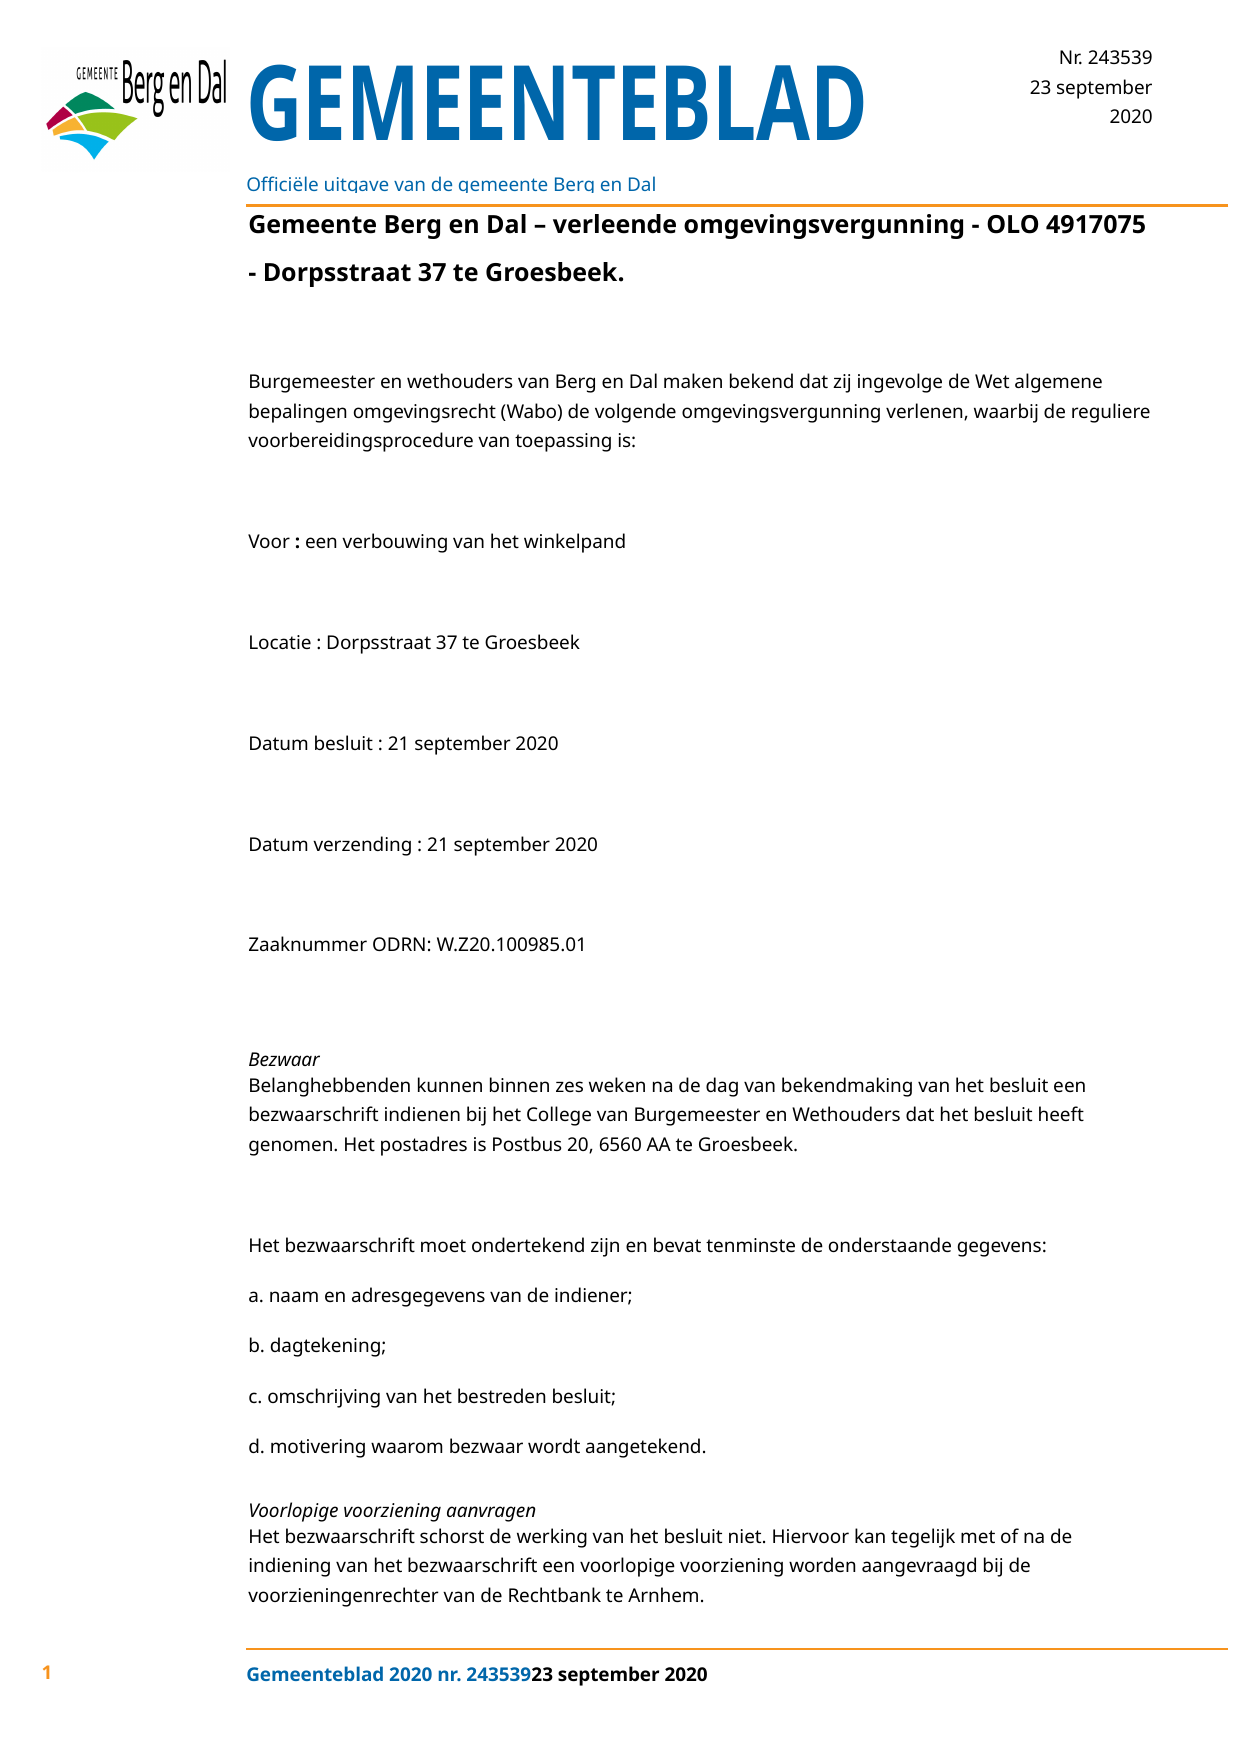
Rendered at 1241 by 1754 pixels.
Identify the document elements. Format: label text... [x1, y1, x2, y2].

text Datum besluit : 21 september 2020 [248, 730, 1152, 756]
text a. naam en adresgegevens van de indiener; [248, 1282, 1152, 1308]
text Burgemeester en wethouders van Berg en Dal maken bekend dat zij ingevolge de Wet algemene bepalingen omgevingsrecht (Wabo) de volgende omgevingsvergunning verlenen, waarbij de reguliere voorbereidingsprocedure van toepassing is: [248, 368, 1152, 453]
text c. omschrijving van het bestreden besluit; [248, 1383, 1152, 1409]
text Voorlopige voorziening aanvragen [248, 1497, 1152, 1523]
text Het bezwaarschrift schorst de werking van het besluit niet. Hiervoor kan tegelijk met of na de indiening van het bezwaarschrift een voorlopige voorziening worden aangevraagd bij de voorzieningenrechter van de Rechtbank te Arnhem. [248, 1523, 1152, 1608]
text b. dagtekening; [248, 1333, 1152, 1358]
text Bezwaar [248, 1046, 1152, 1072]
text Voor : een verbouwing van het winkelpand [248, 528, 1152, 554]
text Datum verzending : 21 september 2020 [248, 831, 1152, 857]
picture [41, 47, 231, 172]
text d. motivering waarom bezwaar wordt aangetekend. [248, 1433, 1152, 1459]
text Zaaknummer ODRN: W.Z20.100985.01 [248, 932, 1152, 957]
text Gemeente Berg en Dal – verleende omgevingsvergunning - OLO 4917075 - Dorpsstraat 37 te Groesbeek. [248, 207, 1152, 288]
text Locatie : Dorpsstraat 37 te Groesbeek [248, 629, 1152, 655]
text Belanghebbenden kunnen binnen zes weken na de dag van bekendmaking van het besluit een bezwaarschrift indienen bij het College van Burgemeester en Wethouders dat het besluit heeft genomen. Het postadres is Postbus 20, 6560 AA te Groesbeek. [248, 1072, 1152, 1157]
text Het bezwaarschrift moet ondertekend zijn en bevat tenminste de onderstaande gegevens: [248, 1232, 1152, 1257]
